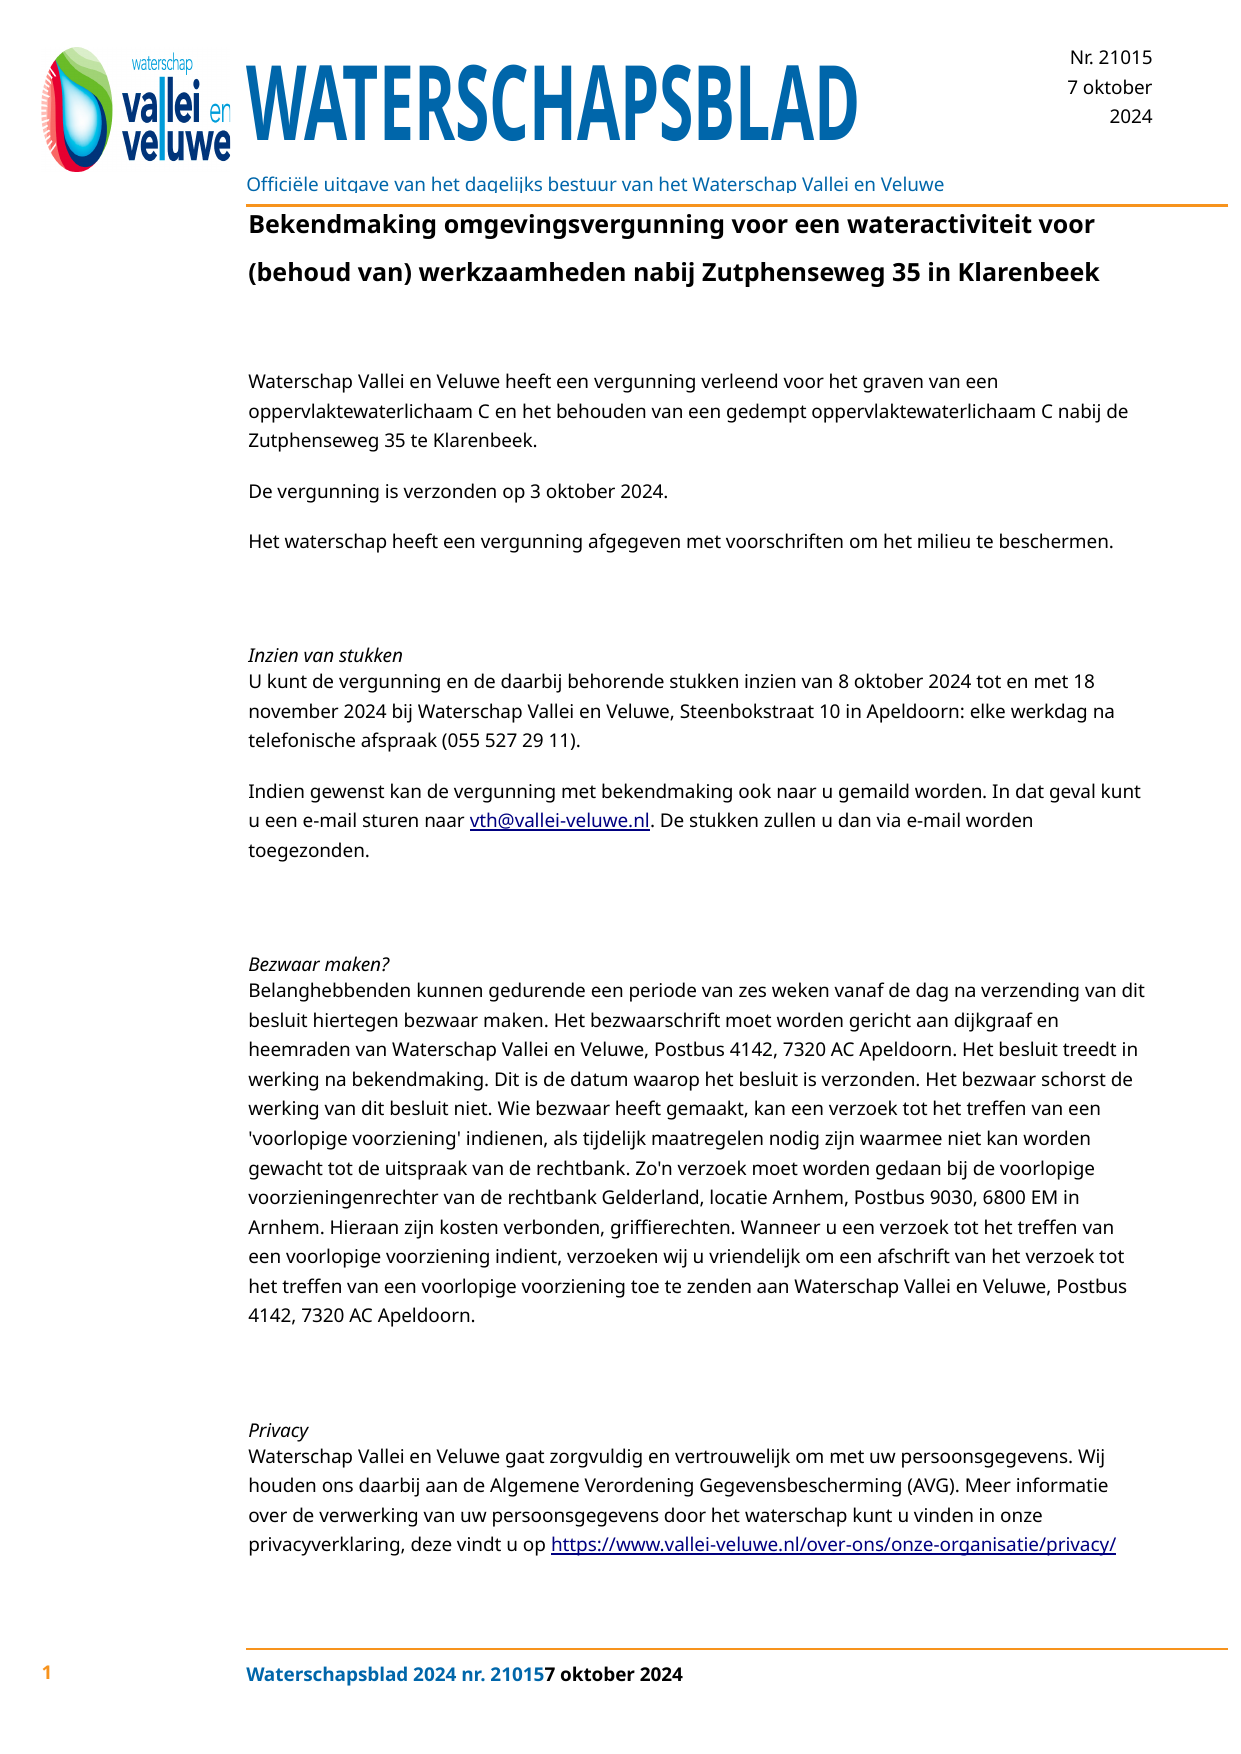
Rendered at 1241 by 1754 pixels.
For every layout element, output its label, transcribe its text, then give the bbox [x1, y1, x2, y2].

text Belanghebbenden kunnen gedurende een periode van zes weken vanaf de dag na verzending van dit besluit hiertegen bezwaar maken. Het bezwaarschrift moet worden gericht aan dijkgraaf en heemraden van Waterschap Vallei en Veluwe, Postbus 4142, 7320 AC Apeldoorn. Het besluit treedt in werking na bekendmaking. Dit is de datum waarop het besluit is verzonden. Het bezwaar schorst de werking van dit besluit niet. Wie bezwaar heeft gemaakt, kan een verzoek tot het treffen van een 'voorlopige voorziening' indienen, als tijdelijk maatregelen nodig zijn waarmee niet kan worden gewacht tot de uitspraak van de rechtbank. Zo'n verzoek moet worden gedaan bij de voorlopige voorzieningenrechter van de rechtbank Gelderland, locatie Arnhem, Postbus 9030, 6800 EM in Arnhem. Hieraan zijn kosten verbonden, griffierechten. Wanneer u een verzoek tot het treffen van een voorlopige voorziening indient, verzoeken wij u vriendelijk om een afschrift van het verzoek tot het treffen van een voorlopige voorziening toe te zenden aan Waterschap Vallei en Veluwe, Postbus 4142, 7320 AC Apeldoorn. [248, 977, 1152, 1328]
text Indien gewenst kan de vergunning met bekendmaking ook naar u gemaild worden. In dat geval kunt u een e-mail sturen naar vth@vallei-veluwe.nl. De stukken zullen u dan via e-mail worden toegezonden. [248, 778, 1152, 863]
text Privacy [248, 1417, 1152, 1443]
text U kunt de vergunning en de daarbij behorende stukken inzien van 8 oktober 2024 tot en met 18 november 2024 bij Waterschap Vallei en Veluwe, Steenbokstraat 10 in Apeldoorn: elke werkdag na telefonische afspraak (055 527 29 11). [248, 668, 1152, 753]
text Waterschap Vallei en Veluwe heeft een vergunning verleend voor het graven van een oppervlaktewaterlichaam C en het behouden van een gedempt oppervlaktewaterlichaam C nabij de Zutphenseweg 35 te Klarenbeek. [248, 368, 1152, 453]
text Waterschap Vallei en Veluwe gaat zorgvuldig en vertrouwelijk om met uw persoonsgegevens. Wij houden ons daarbij aan de Algemene Verordening Gegevensbescherming (AVG). Meer informatie over de verwerking van uw persoonsgegevens door het waterschap kunt u vinden in onze privacyverklaring, deze vindt u op https://www.vallei-veluwe.nl/over-ons/onze-organisatie/privacy/ [248, 1443, 1152, 1557]
text De vergunning is verzonden op 3 oktober 2024. [248, 478, 1152, 504]
picture [41, 47, 231, 172]
text Bezwaar maken? [248, 952, 1152, 977]
text Bekendmaking omgevingsvergunning voor een wateractiviteit voor (behoud van) werkzaamheden nabij Zutphenseweg 35 in Klarenbeek [248, 207, 1152, 288]
text Het waterschap heeft een vergunning afgegeven met voorschriften om het milieu te beschermen. [248, 528, 1152, 554]
text Inzien van stukken [248, 643, 1152, 668]
